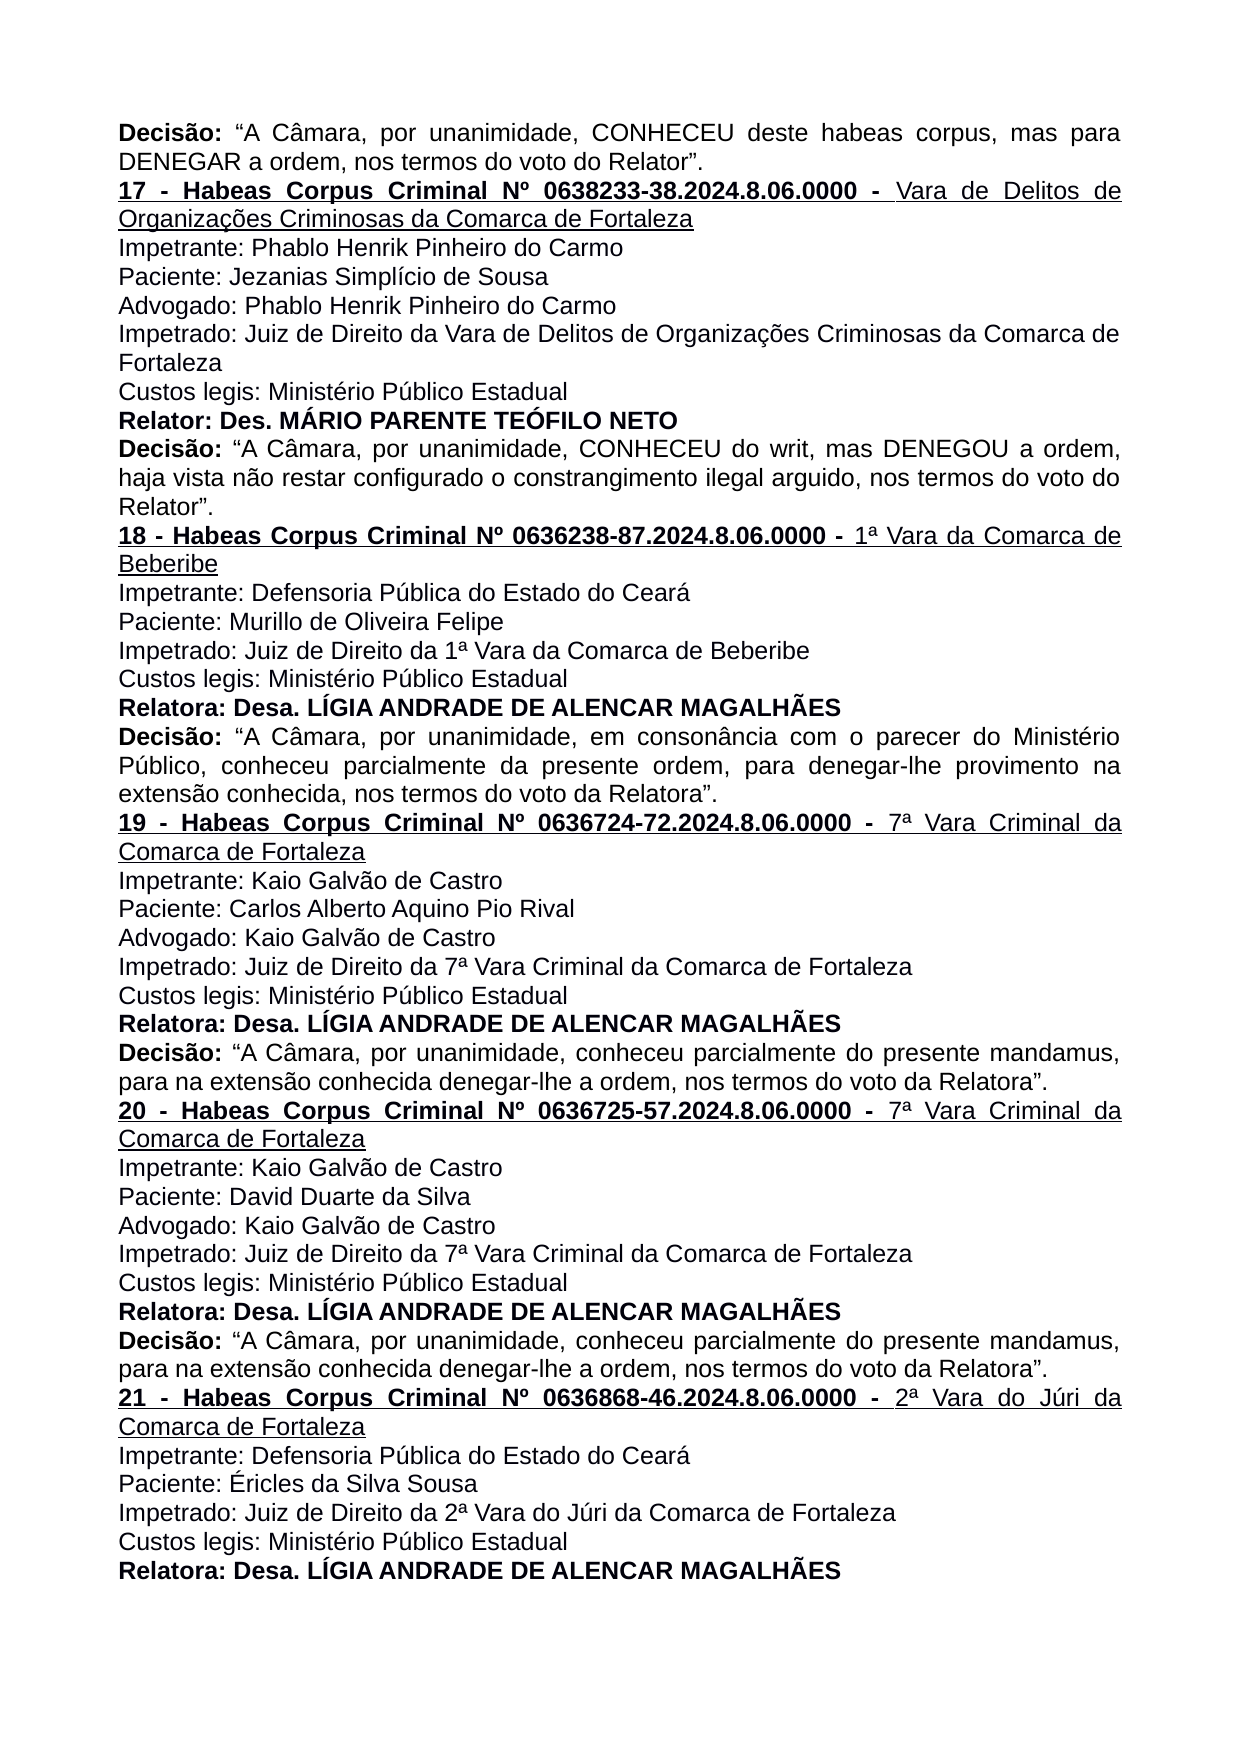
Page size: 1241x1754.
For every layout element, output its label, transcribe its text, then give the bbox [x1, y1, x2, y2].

text 21 - Habeas Corpus Criminal Nº 0636868-46.2024.8.06.0000 - 2ª Vara do Júri da Comarca de Fortaleza [118, 1383, 1122, 1441]
text Comarca de Fortaleza [118, 1122, 1122, 1153]
text Custos legis: Ministério Público Estadual [118, 1527, 1122, 1556]
text Advogado: Phablo Henrik Pinheiro do Carmo [118, 291, 1122, 319]
text Custos legis: Ministério Público Estadual [118, 1268, 1122, 1297]
text Relatora: Desa. LÍGIA ANDRADE DE ALENCAR MAGALHÃES [118, 1556, 1122, 1584]
text Impetrado: Juiz de Direito da Vara de Delitos de Organizações Criminosas da Comarca de Fortaleza [118, 319, 1122, 377]
text Comarca de Fortaleza [118, 834, 1122, 866]
text Custos legis: Ministério Público Estadual [118, 664, 1122, 693]
text Advogado: Kaio Galvão de Castro [118, 1211, 1122, 1239]
text Impetrante: Phablo Henrik Pinheiro do Carmo [118, 233, 1122, 262]
text Impetrado: Juiz de Direito da 2ª Vara do Júri da Comarca de Fortaleza [118, 1498, 1122, 1527]
text Impetrado: Juiz de Direito da 7ª Vara Criminal da Comarca de Fortaleza [118, 1239, 1122, 1268]
text Relatora: Desa. LÍGIA ANDRADE DE ALENCAR MAGALHÃES [118, 693, 1122, 722]
text Impetrante: Kaio Galvão de Castro [118, 1153, 1122, 1182]
text Impetrante: Defensoria Pública do Estado do Ceará [118, 1441, 1122, 1469]
text Paciente: Murillo de Oliveira Felipe [118, 607, 1122, 636]
text Paciente: Carlos Alberto Aquino Pio Rival [118, 894, 1122, 923]
text Paciente: Éricles da Silva Sousa [118, 1469, 1122, 1498]
text Decisão: “A Câmara, por unanimidade, conheceu parcialmente do presente mandamus, para na extensão conhecida denegar-lhe a ordem, nos termos do voto da Relatora”. [118, 1326, 1122, 1383]
text Advogado: Kaio Galvão de Castro [118, 923, 1122, 952]
text Relatora: Desa. LÍGIA ANDRADE DE ALENCAR MAGALHÃES [118, 1009, 1122, 1038]
text Impetrado: Juiz de Direito da 1ª Vara da Comarca de Beberibe [118, 636, 1122, 664]
text Impetrado: Juiz de Direito da 7ª Vara Criminal da Comarca de Fortaleza [118, 952, 1122, 981]
text Custos legis: Ministério Público Estadual [118, 981, 1122, 1009]
text Impetrante: Kaio Galvão de Castro [118, 866, 1122, 894]
text 20 - Habeas Corpus Criminal Nº 0636725-57.2024.8.06.0000 - 7ª Vara Criminal da [118, 1096, 1122, 1121]
text Paciente: David Duarte da Silva [118, 1182, 1122, 1211]
text Paciente: Jezanias Simplício de Sousa [118, 262, 1122, 291]
text Impetrante: Defensoria Pública do Estado do Ceará [118, 578, 1122, 607]
text Decisão: “A Câmara, por unanimidade, em consonância com o parecer do Ministério Público, conheceu parcialmente da presente ordem, para denegar-lhe provimento na extensão conhecida, nos termos do voto da Relatora”. [118, 722, 1122, 808]
text 18 - Habeas Corpus Criminal Nº 0636238-87.2024.8.06.0000 - 1ª Vara da Comarca de [118, 521, 1122, 546]
text Decisão: “A Câmara, por unanimidade, conheceu parcialmente do presente mandamus, para na extensão conhecida denegar-lhe a ordem, nos termos do voto da Relatora”. [118, 1038, 1122, 1096]
text Relator: Des. MÁRIO PARENTE TEÓFILO NETO [118, 406, 1122, 434]
text Custos legis: Ministério Público Estadual [118, 377, 1122, 406]
text Beberibe [118, 547, 1122, 578]
text Decisão: “A Câmara, por unanimidade, CONHECEU do writ, mas DENEGOU a ordem, haja vista não restar configurado o constrangimento ilegal arguido, nos termos do voto do Relator”. [118, 434, 1122, 521]
text Relatora: Desa. LÍGIA ANDRADE DE ALENCAR MAGALHÃES [118, 1297, 1122, 1326]
text Decisão: “A Câmara, por unanimidade, CONHECEU deste habeas corpus, mas para DENEGAR a ordem, nos termos do voto do Relator”. [118, 118, 1122, 176]
text Organizações Criminosas da Comarca de Fortaleza [118, 202, 1122, 233]
text 19 - Habeas Corpus Criminal Nº 0636724-72.2024.8.06.0000 - 7ª Vara Criminal da [118, 808, 1122, 833]
text 17 - Habeas Corpus Criminal Nº 0638233-38.2024.8.06.0000 - Vara de Delitos de [118, 176, 1122, 201]
